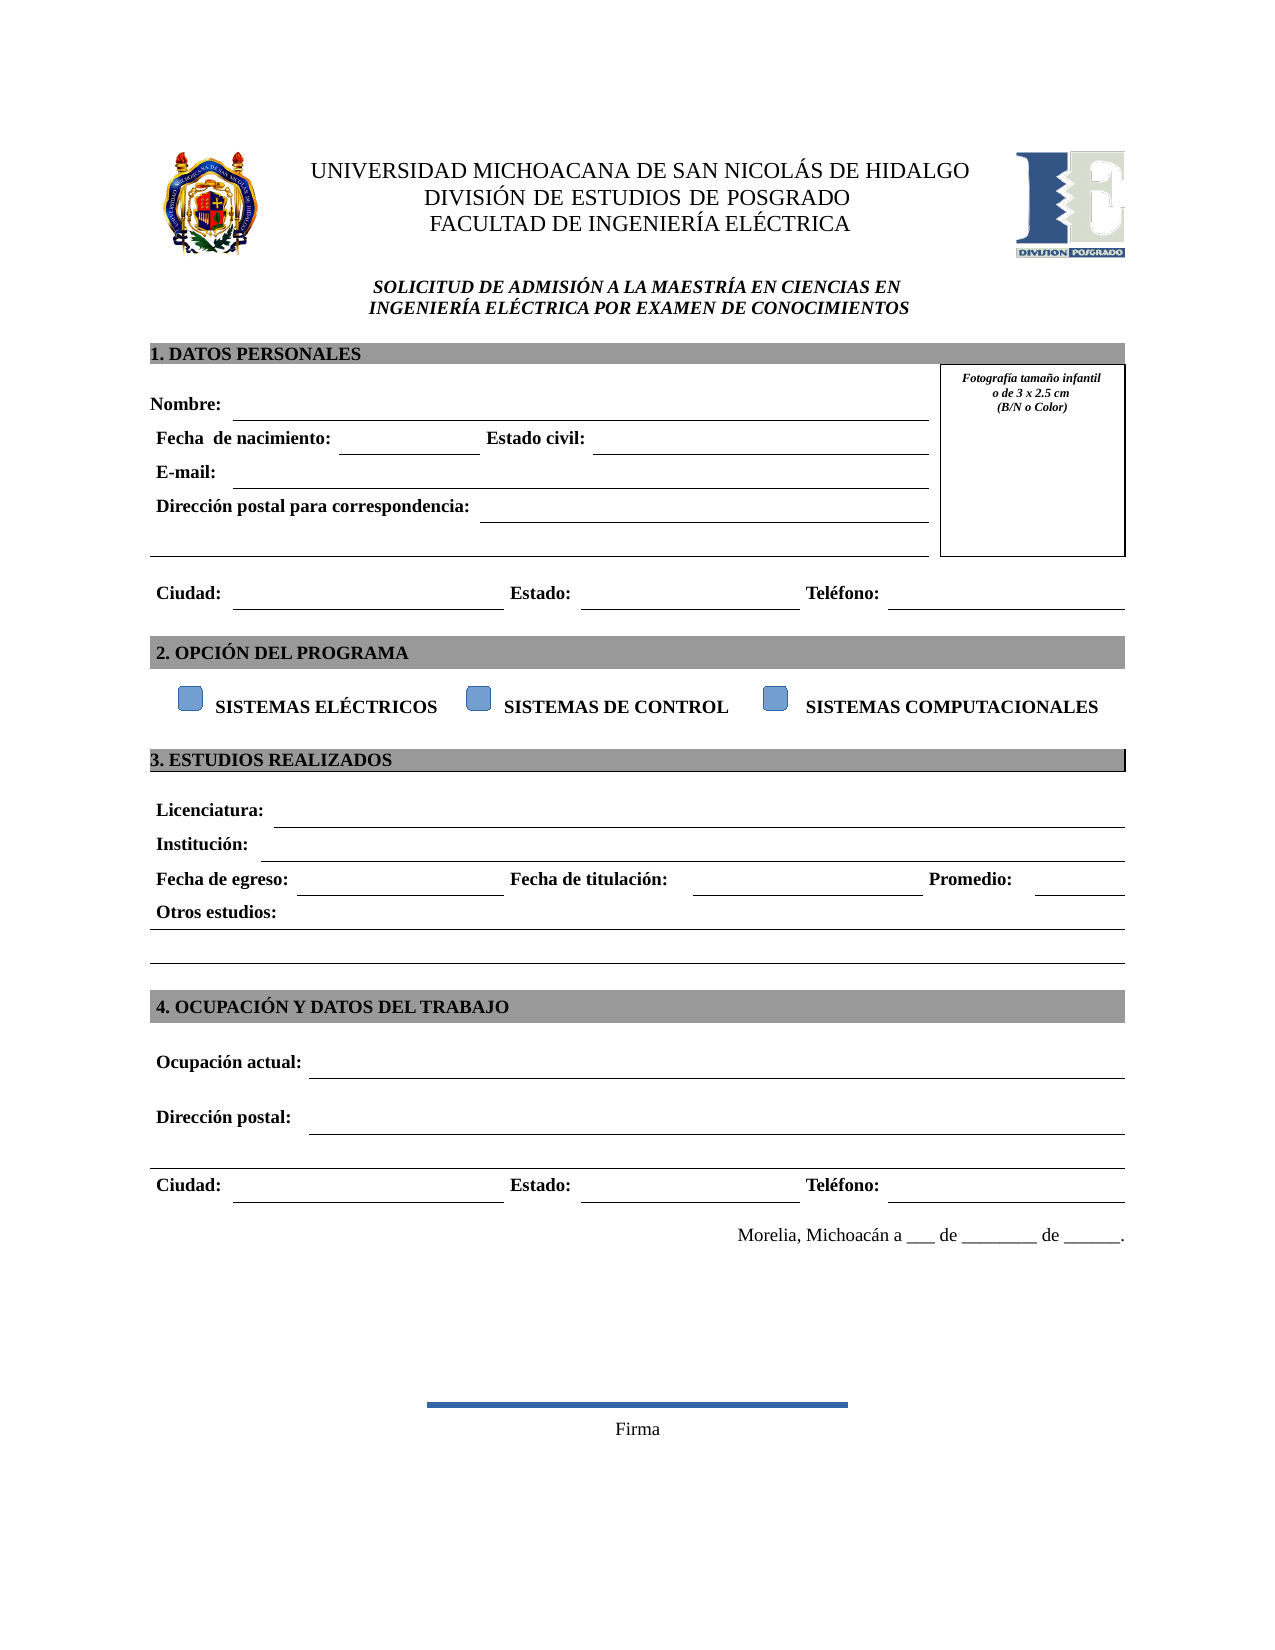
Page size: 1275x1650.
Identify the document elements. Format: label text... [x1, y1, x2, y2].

table_cell [480, 489, 929, 522]
table_cell [233, 1169, 504, 1202]
table_cell Promedio: [923, 862, 1035, 895]
table_cell [309, 1079, 1125, 1133]
table_cell E-mail: [150, 454, 233, 488]
table_cell [162, 669, 209, 723]
table_cell Fecha de titulación: [504, 862, 693, 895]
table_cell [747, 669, 800, 723]
table_cell 4. OCUPACIÓN Y DATOS DEL TRABAJO [150, 990, 1125, 1023]
table_cell [504, 609, 581, 636]
table_cell [233, 576, 504, 609]
picture [1014, 150, 1125, 258]
table_cell [274, 772, 1125, 827]
table_cell [581, 576, 800, 609]
table_cell Ciudad: [150, 1169, 233, 1202]
table_cell Dirección postal: [150, 1078, 309, 1133]
table_cell [233, 610, 504, 636]
table_cell Dirección postal para correspondencia: [150, 488, 480, 522]
table_cell [581, 1169, 800, 1202]
table_cell Ocupación actual: [150, 1023, 309, 1078]
table_cell Teléfono: [800, 576, 888, 609]
table_cell Estado: [504, 576, 581, 609]
text Morelia, Michoacán a ___ de ________ de ______. [150, 1224, 1125, 1246]
table_cell [929, 454, 940, 488]
table_cell [504, 964, 581, 990]
table_cell [233, 964, 504, 990]
table_cell [233, 454, 929, 488]
table_cell Estado civil: [480, 421, 593, 454]
table_cell Fecha de egreso: [150, 861, 297, 895]
table_cell [150, 930, 1125, 963]
table_cell [581, 610, 800, 636]
table_cell [1113, 669, 1125, 723]
table_cell [150, 964, 233, 990]
table_cell [150, 724, 1125, 749]
table_cell [929, 364, 940, 420]
table_cell [888, 576, 1125, 609]
table_cell [929, 420, 940, 454]
table_cell Ciudad: [150, 576, 233, 609]
table_cell Fecha de nacimiento: [150, 420, 339, 454]
table_cell [1035, 862, 1125, 895]
table_cell [261, 827, 1125, 861]
table_cell [451, 669, 498, 723]
table_cell [888, 610, 1125, 636]
table_cell [339, 421, 480, 454]
table_cell [297, 862, 504, 895]
table_cell Teléfono: [800, 1169, 888, 1202]
table_cell [693, 862, 923, 895]
table_cell [297, 895, 1125, 929]
table_cell Institución: [150, 827, 261, 861]
table_cell SISTEMAS COMPUTACIONALES [800, 669, 1113, 723]
table_cell [150, 609, 233, 636]
table_cell [150, 669, 162, 723]
table_cell Nombre: [150, 364, 233, 420]
table_cell [888, 964, 1125, 990]
table_cell [233, 364, 929, 420]
table_cell SISTEMAS ELÉCTRICOS [209, 669, 451, 723]
table_header [150, 150, 280, 319]
table_header UNIVERSIDAD MICHOACANA DE SAN NICOLÁS DE HIDALGO DIVISIÓN DE ESTUDIOS DE POSGRADO FACULTAD DE INGENIERÍA ELÉCTRICA SOLICITUD DE ADMISIÓN A LA MAESTRÍA EN CIENCIAS EN INGENIERÍA ELÉCTRICA POR EXAMEN DE CONOCIMIENTOS [280, 150, 994, 319]
table_cell Licenciatura: [150, 772, 273, 827]
picture [152, 150, 265, 260]
table_header [994, 150, 1125, 319]
table_cell [593, 421, 929, 454]
table_cell 2. OPCIÓN DEL PROGRAMA [150, 636, 1125, 669]
table_cell 3. ESTUDIOS REALIZADOS [150, 749, 1124, 771]
table_cell [309, 1023, 1125, 1078]
table_header 1. DATOS PERSONALES [150, 343, 1125, 364]
table_cell [888, 1169, 1125, 1202]
table_cell Otros estudios: [150, 895, 297, 929]
table_cell Fotografía tamaño infantil o de 3 x 2.5 cm (B/N o Color) [941, 365, 1124, 556]
table_cell [929, 522, 940, 556]
table_cell [800, 964, 888, 990]
table_cell [150, 1134, 1125, 1167]
table_cell [150, 556, 1125, 576]
table_cell [150, 522, 929, 556]
table_cell [800, 609, 888, 636]
table_cell Estado: [504, 1169, 581, 1202]
table_cell SISTEMAS DE CONTROL [498, 669, 747, 723]
table_cell [929, 488, 940, 522]
text Firma [150, 1418, 1125, 1440]
table_cell [581, 964, 800, 990]
